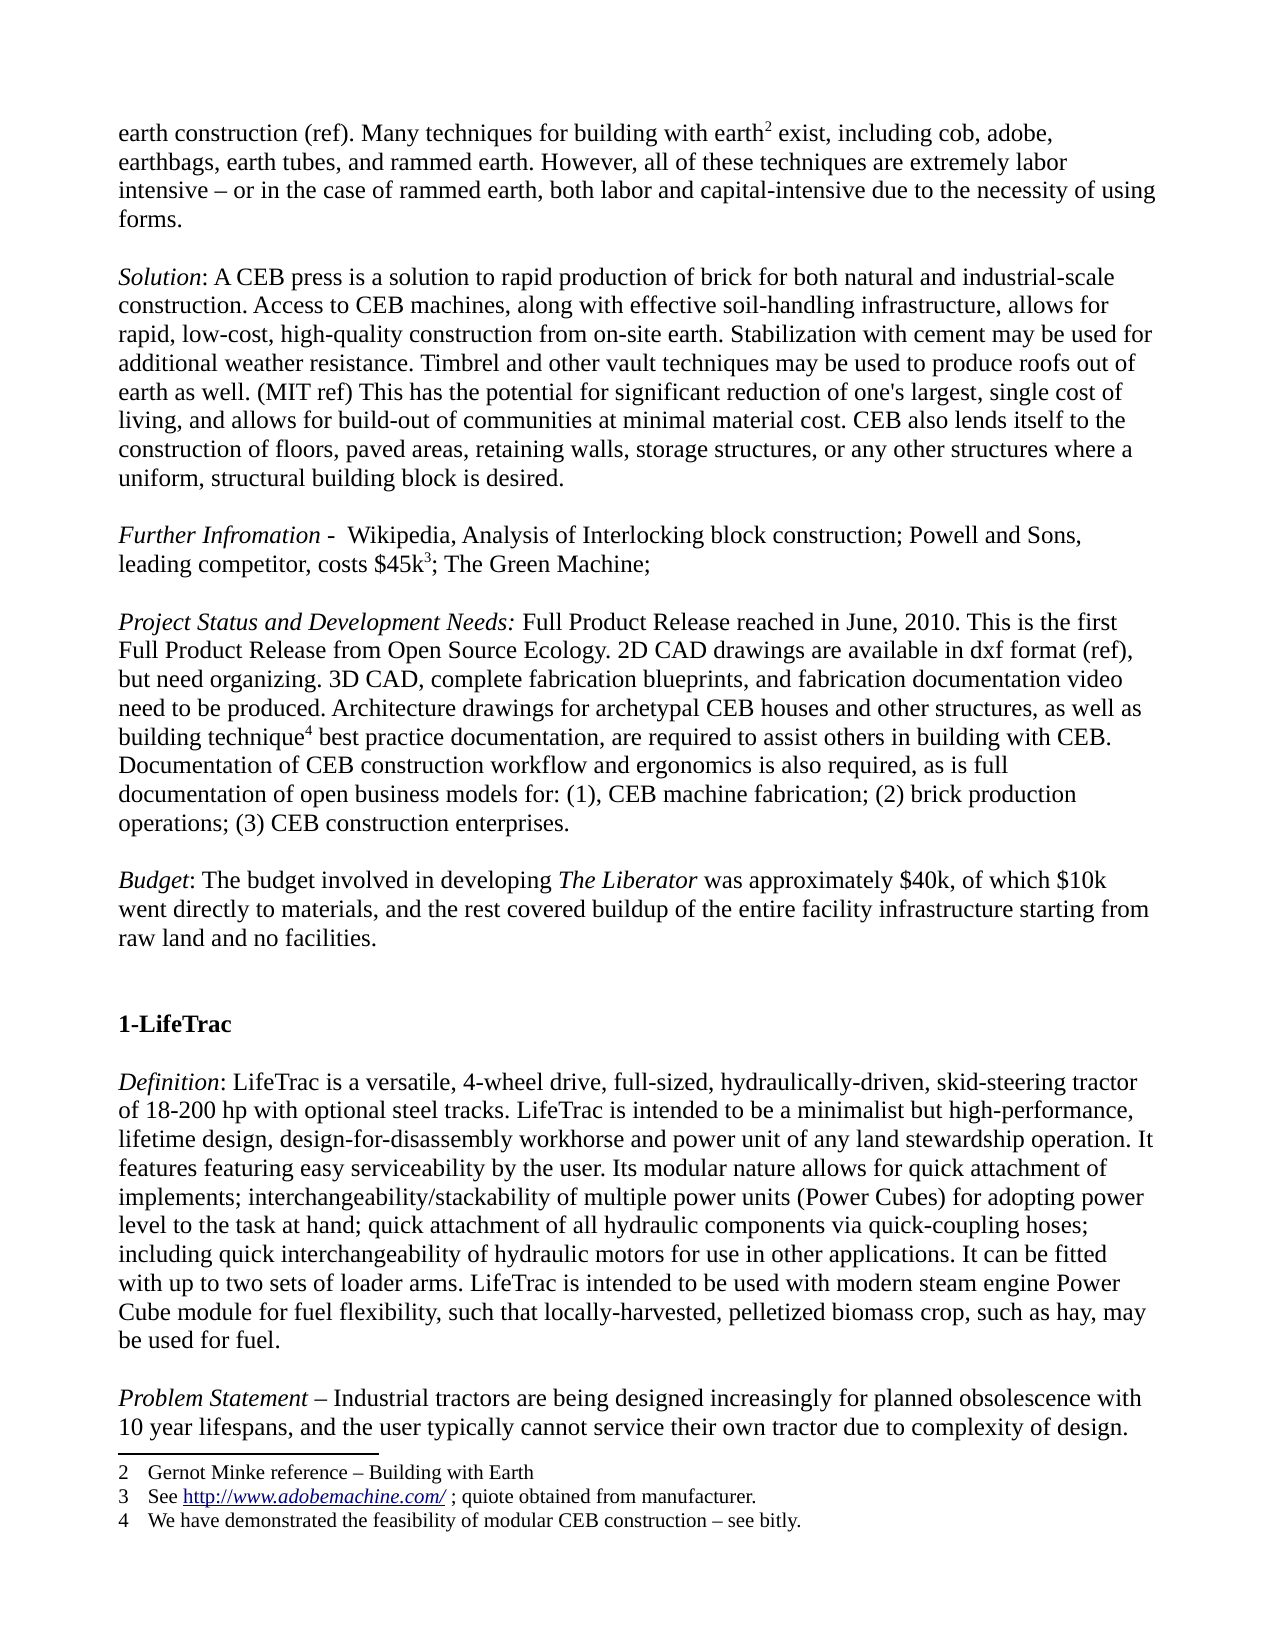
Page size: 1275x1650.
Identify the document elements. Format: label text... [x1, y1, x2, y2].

text earth construction (ref). Many techniques for building with earth exist, including cob, adobe, earthbags, earth tubes, and rammed earth. However, all of these techniques are extremely labor intensive – or in the case of rammed earth, both labor and capital-intensive due to the necessity of using forms. [118, 118, 1157, 233]
text See http://www.adobemachine.com/ ; quiote obtained from manufacturer. [118, 1484, 1157, 1508]
text 1-LifeTrac [118, 1009, 1157, 1038]
text Budget: The budget involved in developing The Liberator was approximately $40k, of which $10k went directly to materials, and the rest covered buildup of the entire facility infrastructure starting from raw land and no facilities. [118, 837, 1157, 952]
text We have demonstrated the feasibility of modular CEB construction – see bitly. [118, 1508, 1157, 1532]
text Problem Statement – Industrial tractors are being designed increasingly for planned obsolescence with 10 year lifespans, and the user typically cannot service their own tractor due to complexity of design. [118, 1383, 1157, 1441]
text Solution: A CEB press is a solution to rapid production of brick for both natural and industrial-scale construction. Access to CEB machines, along with effective soil-handling infrastructure, allows for rapid, low-cost, high-quality construction from on-site earth. Stabilization with cement may be used for additional weather resistance. Timbrel and other vault techniques may be used to produce roofs out of earth as well. (MIT ref) This has the potential for significant reduction of one's largest, single cost of living, and allows for build-out of communities at minimal material cost. CEB also lends itself to the construction of floors, paved areas, retaining walls, storage structures, or any other structures where a uniform, structural building block is desired. [118, 262, 1157, 492]
text Project Status and Development Needs: Full Product Release reached in June, 2010. This is the first Full Product Release from Open Source Ecology. 2D CAD drawings are available in dxf format (ref), but need organizing. 3D CAD, complete fabrication blueprints, and fabrication documentation video need to be produced. Architecture drawings for archetypal CEB houses and other structures, as well as building technique best practice documentation, are required to assist others in building with CEB. Documentation of CEB construction workflow and ergonomics is also required, as is full documentation of open business models for: (1), CEB machine fabrication; (2) brick production operations; (3) CEB construction enterprises. [118, 607, 1157, 837]
text Gernot Minke reference – Building with Earth [118, 1460, 1157, 1484]
text Further Infromation - Wikipedia, Analysis of Interlocking block construction; Powell and Sons, leading competitor, costs $45k; The Green Machine; [118, 521, 1157, 578]
text Definition: LifeTrac is a versatile, 4-wheel drive, full-sized, hydraulically-driven, skid-steering tractor of 18-200 hp with optional steel tracks. LifeTrac is intended to be a minimalist but high-performance, lifetime design, design-for-disassembly workhorse and power unit of any land stewardship operation. It features featuring easy serviceability by the user. Its modular nature allows for quick attachment of implements; interchangeability/stackability of multiple power units (Power Cubes) for adopting power level to the task at hand; quick attachment of all hydraulic components via quick-coupling hoses; including quick interchangeability of hydraulic motors for use in other applications. It can be fitted with up to two sets of loader arms. LifeTrac is intended to be used with modern steam engine Power Cube module for fuel flexibility, such that locally-harvested, pelletized biomass crop, such as hay, may be used for fuel. [118, 1067, 1157, 1354]
